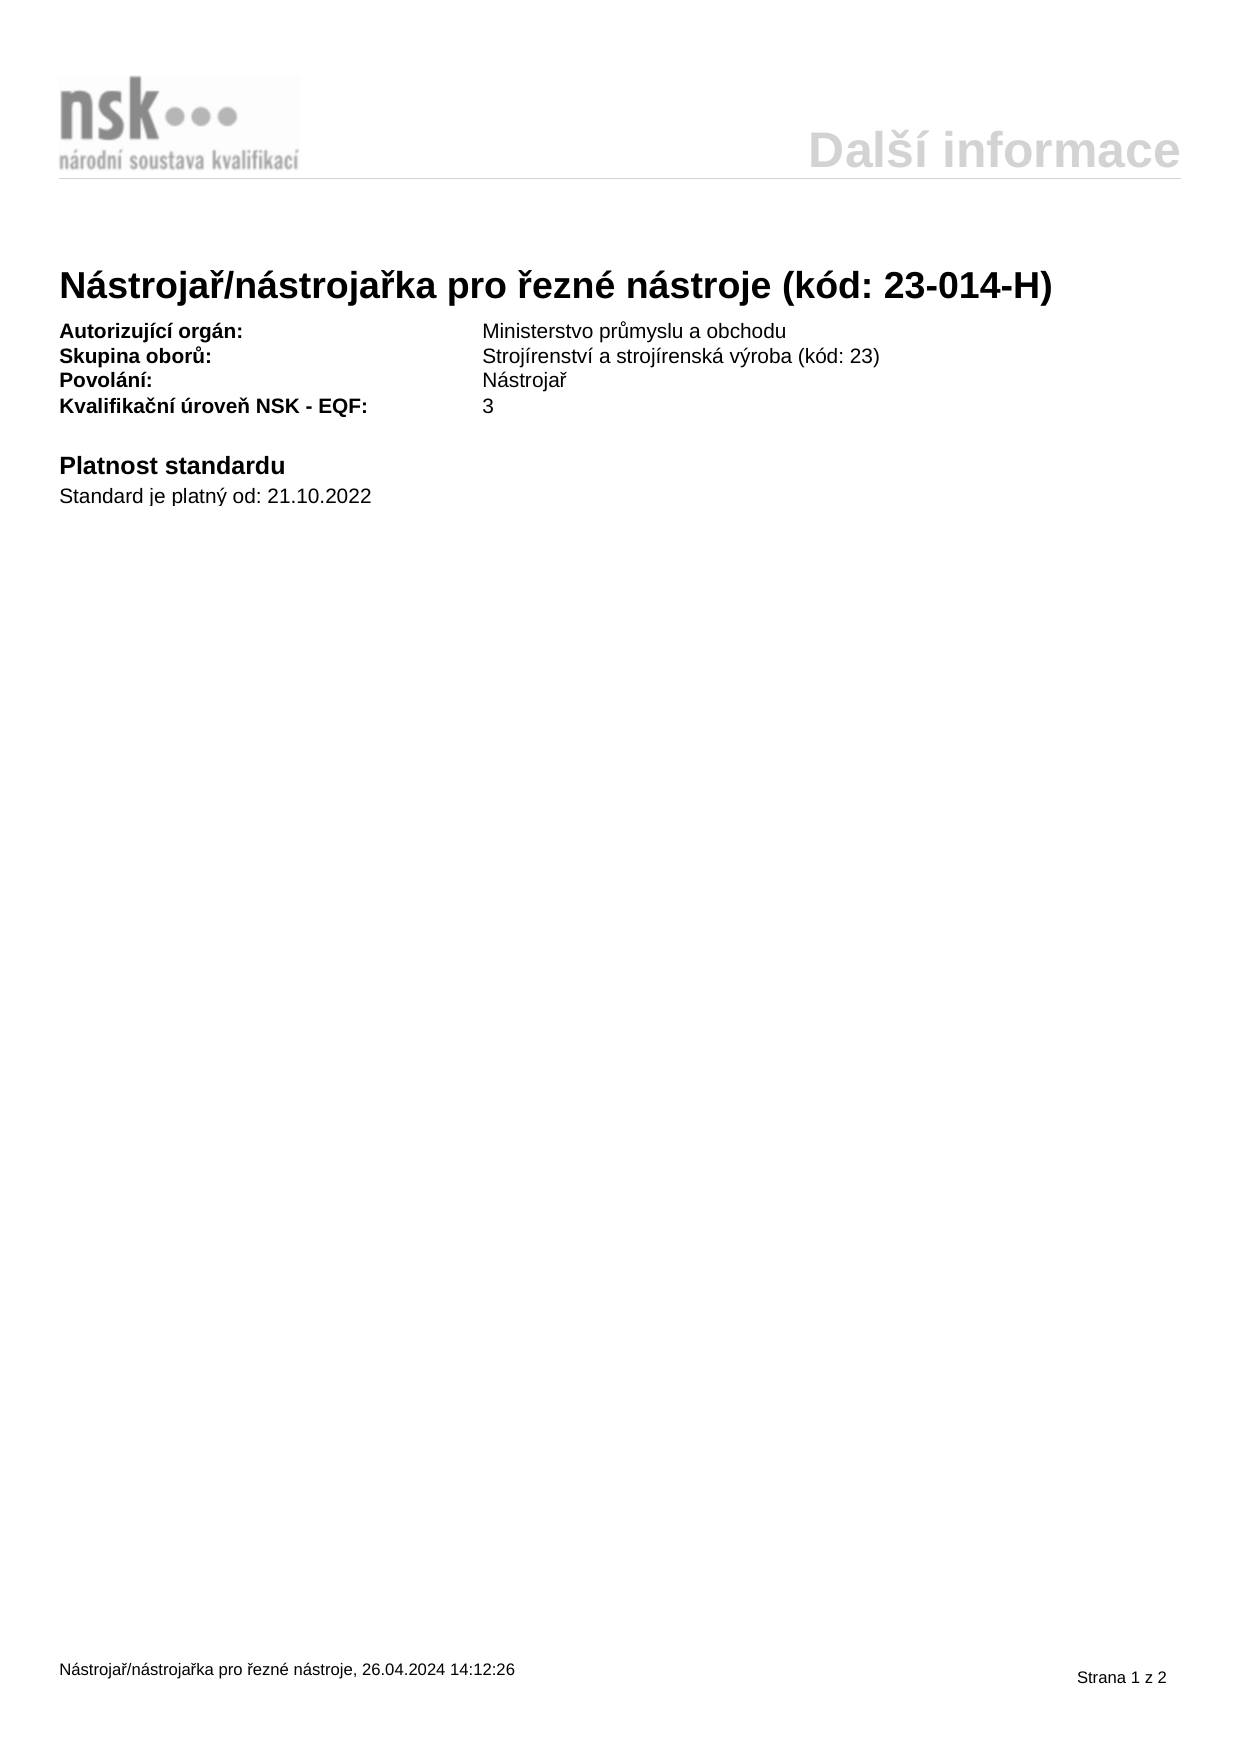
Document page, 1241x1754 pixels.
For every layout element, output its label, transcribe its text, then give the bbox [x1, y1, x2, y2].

table_cell [1167, 196, 1181, 224]
table_cell [482, 1384, 619, 1659]
table_cell [627, 418, 861, 447]
table_cell [1167, 418, 1181, 447]
table_cell [482, 307, 619, 319]
table_cell [627, 1106, 861, 1383]
table_cell [619, 307, 627, 319]
table_cell [59, 506, 119, 806]
table_cell [119, 172, 482, 178]
table_cell [59, 806, 119, 1106]
table_cell [619, 196, 627, 224]
table_cell [119, 506, 482, 806]
table_cell [1167, 806, 1181, 1106]
table_cell Standard je platný od: 21.10.2022 [59, 484, 1181, 506]
table_cell [59, 307, 119, 319]
table_cell [119, 196, 482, 224]
table_cell Nástrojař/nástrojařka pro řezné nástroje, 26.04.2024 14:12:26 [59, 1660, 861, 1696]
table_cell [482, 172, 619, 178]
table_cell [59, 196, 119, 224]
table_cell [1167, 307, 1181, 319]
table_cell [619, 1384, 627, 1659]
table_cell [861, 307, 1167, 319]
table_cell [119, 1384, 482, 1659]
table_cell [627, 1384, 861, 1659]
table_cell [482, 418, 619, 447]
table_cell [59, 179, 1181, 196]
table_cell [627, 806, 861, 1106]
table_cell Platnost standardu [59, 448, 1181, 483]
table_cell Strojírenství a strojírenská výroba (kód: 23) [482, 344, 1181, 368]
table_cell [861, 506, 1167, 806]
table_header [620, 59, 627, 172]
table_cell [482, 196, 619, 224]
table_cell [861, 1384, 1167, 1659]
table_cell [1167, 506, 1181, 806]
table_cell [627, 307, 861, 319]
table_cell [619, 1106, 627, 1383]
table_cell [1167, 1106, 1181, 1383]
table_cell [119, 307, 482, 319]
table_cell [119, 1106, 482, 1383]
table_cell [627, 506, 861, 806]
table_cell Povolání: [59, 368, 482, 392]
table_cell [627, 196, 861, 224]
table_cell [619, 506, 627, 806]
table_cell [1167, 1660, 1181, 1696]
table_cell [861, 196, 1167, 224]
table_cell Strana 1 z 2 [861, 1660, 1167, 1696]
table_cell [59, 1384, 119, 1659]
table_cell [482, 1106, 619, 1383]
table_cell [119, 806, 482, 1106]
table_cell [619, 418, 627, 447]
table_cell [119, 418, 482, 447]
table_cell Kvalifikační úroveň NSK - EQF: [59, 394, 482, 417]
table_cell Nástrojař [482, 368, 1181, 393]
table_cell 3 [482, 394, 1181, 417]
table_cell [619, 806, 627, 1106]
table_cell Skupina oborů: [59, 344, 482, 368]
table_cell [619, 172, 627, 178]
table_cell Ministerstvo průmyslu a obchodu [482, 319, 1181, 344]
picture [58, 59, 620, 172]
table_cell [482, 806, 619, 1106]
table_cell [861, 1106, 1167, 1383]
table_cell [861, 418, 1167, 447]
table_cell [59, 172, 119, 178]
table_cell [59, 1106, 119, 1383]
table_header Další informace [627, 59, 1181, 178]
table_cell [482, 506, 619, 806]
table_cell [1167, 1384, 1181, 1659]
table_cell Autorizující orgán: [59, 319, 482, 343]
table_cell Nástrojař/nástrojařka pro řezné nástroje (kód: 23-014-H) [59, 224, 1181, 307]
table_cell [861, 806, 1167, 1106]
table_cell [59, 418, 119, 447]
